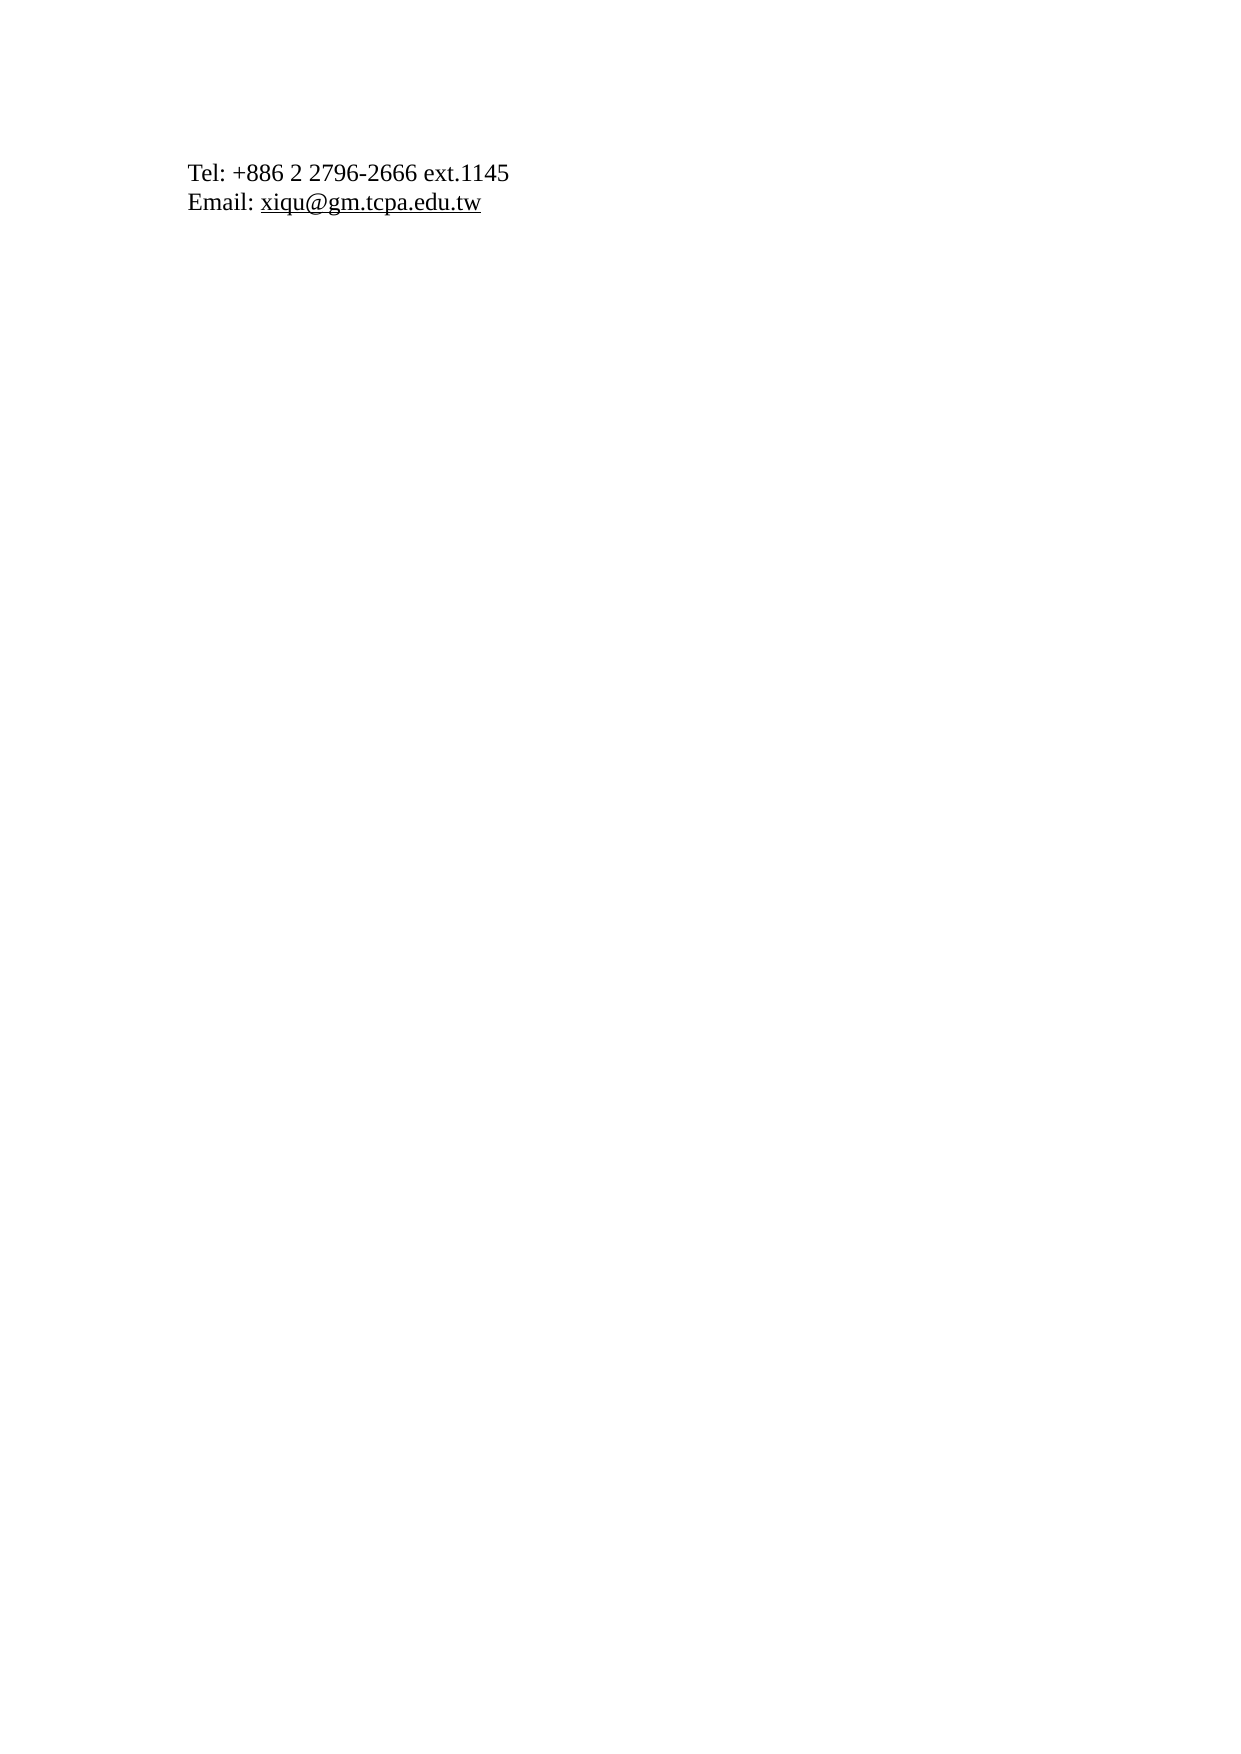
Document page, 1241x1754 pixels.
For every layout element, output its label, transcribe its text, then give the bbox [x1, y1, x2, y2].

text Email: xiqu@gm.tcpa.edu.tw [187, 187, 1053, 216]
text Tel: +886 2 2796-2666 ext.1145 [187, 158, 1053, 187]
